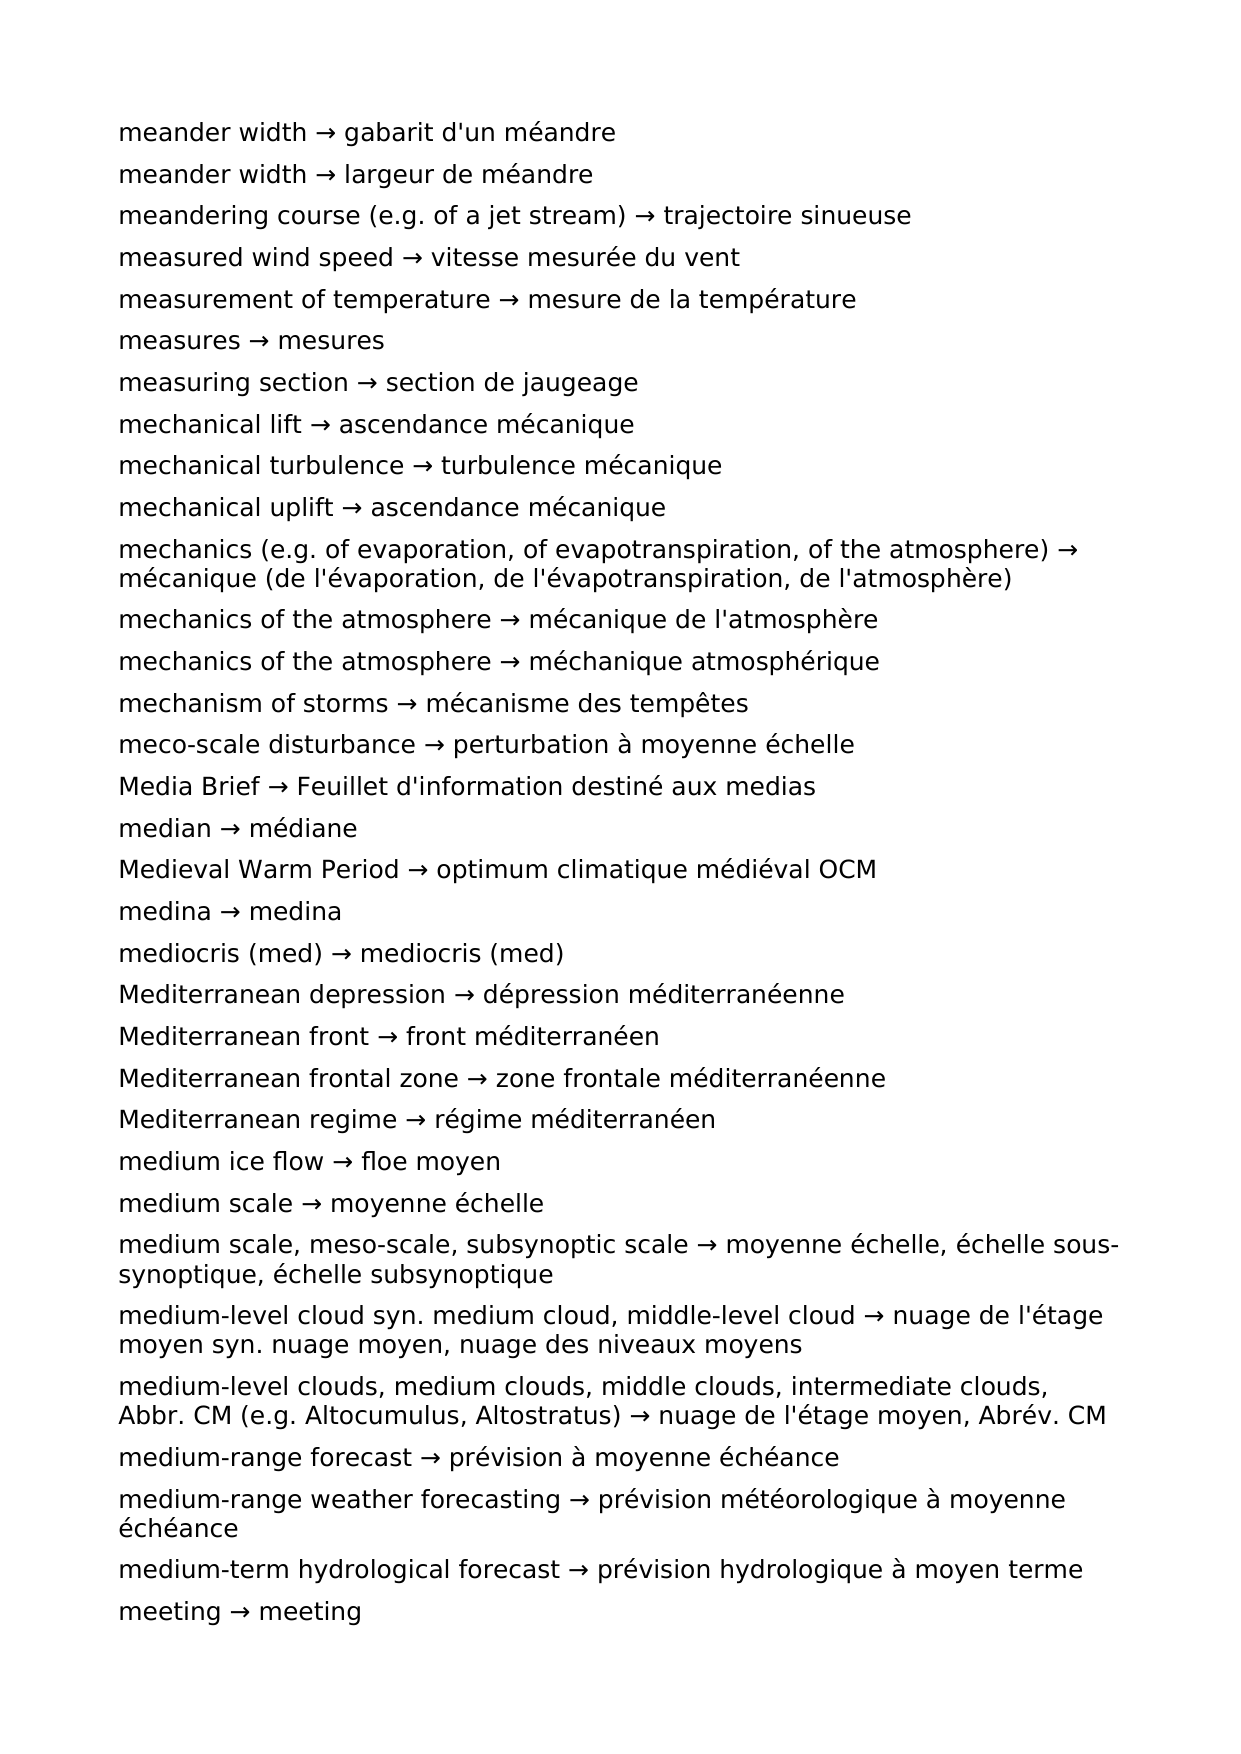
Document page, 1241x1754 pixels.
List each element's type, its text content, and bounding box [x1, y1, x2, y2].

text medina → medina [118, 897, 1122, 926]
text mediocris (med) → mediocris (med) [118, 939, 1122, 968]
text Mediterranean regime → régime méditerranéen [118, 1106, 1122, 1135]
text medium-range weather forecasting → prévision météorologique à moyenne échéance [118, 1485, 1122, 1543]
text meander width → gabarit d'un méandre [118, 118, 1122, 147]
text Medieval Warm Period → optimum climatique médiéval OCM [118, 856, 1122, 885]
text measured wind speed → vitesse mesurée du vent [118, 243, 1122, 272]
text medium scale → moyenne échelle [118, 1189, 1122, 1218]
text Mediterranean front → front méditerranéen [118, 1022, 1122, 1051]
text medium-level clouds, medium clouds, middle clouds, intermediate clouds, Abbr. CM (e.g. Altocumulus, Altostratus) → nuage de l'étage moyen, Abrév. CM [118, 1372, 1122, 1431]
text Media Brief → Feuillet d'information destiné aux medias [118, 772, 1122, 801]
text mechanics of the atmosphere → méchanique atmosphérique [118, 647, 1122, 676]
text medium-level cloud syn. medium cloud, middle-level cloud → nuage de l'étage moyen syn. nuage moyen, nuage des niveaux moyens [118, 1301, 1122, 1360]
text medium-term hydrological forecast → prévision hydrologique à moyen terme [118, 1556, 1122, 1585]
text measuring section → section de jaugeage [118, 368, 1122, 397]
text meco-scale disturbance → perturbation à moyenne échelle [118, 731, 1122, 760]
text median → médiane [118, 814, 1122, 843]
text mechanism of storms → mécanisme des tempêtes [118, 689, 1122, 718]
text meandering course (e.g. of a jet stream) → trajectoire sinueuse [118, 201, 1122, 231]
text mechanical turbulence → turbulence mécanique [118, 451, 1122, 481]
text measures → mesures [118, 326, 1122, 356]
text mechanics (e.g. of evaporation, of evapotranspiration, of the atmosphere) → mécanique (de l'évaporation, de l'évapotranspiration, de l'atmosphère) [118, 535, 1122, 593]
text mechanical uplift → ascendance mécanique [118, 493, 1122, 522]
text Mediterranean frontal zone → zone frontale méditerranéenne [118, 1064, 1122, 1093]
text meeting → meeting [118, 1597, 1122, 1626]
text meander width → largeur de méandre [118, 160, 1122, 189]
text medium scale, meso-scale, subsynoptic scale → moyenne échelle, échelle sous-synoptique, échelle subsynoptique [118, 1231, 1122, 1289]
text Mediterranean depression → dépression méditerranéenne [118, 981, 1122, 1010]
text measurement of temperature → mesure de la température [118, 285, 1122, 314]
text medium-range forecast → prévision à moyenne échéance [118, 1443, 1122, 1472]
text mechanics of the atmosphere → mécanique de l'atmosphère [118, 606, 1122, 635]
text mechanical lift → ascendance mécanique [118, 410, 1122, 439]
text medium ice flow → floe moyen [118, 1147, 1122, 1176]
